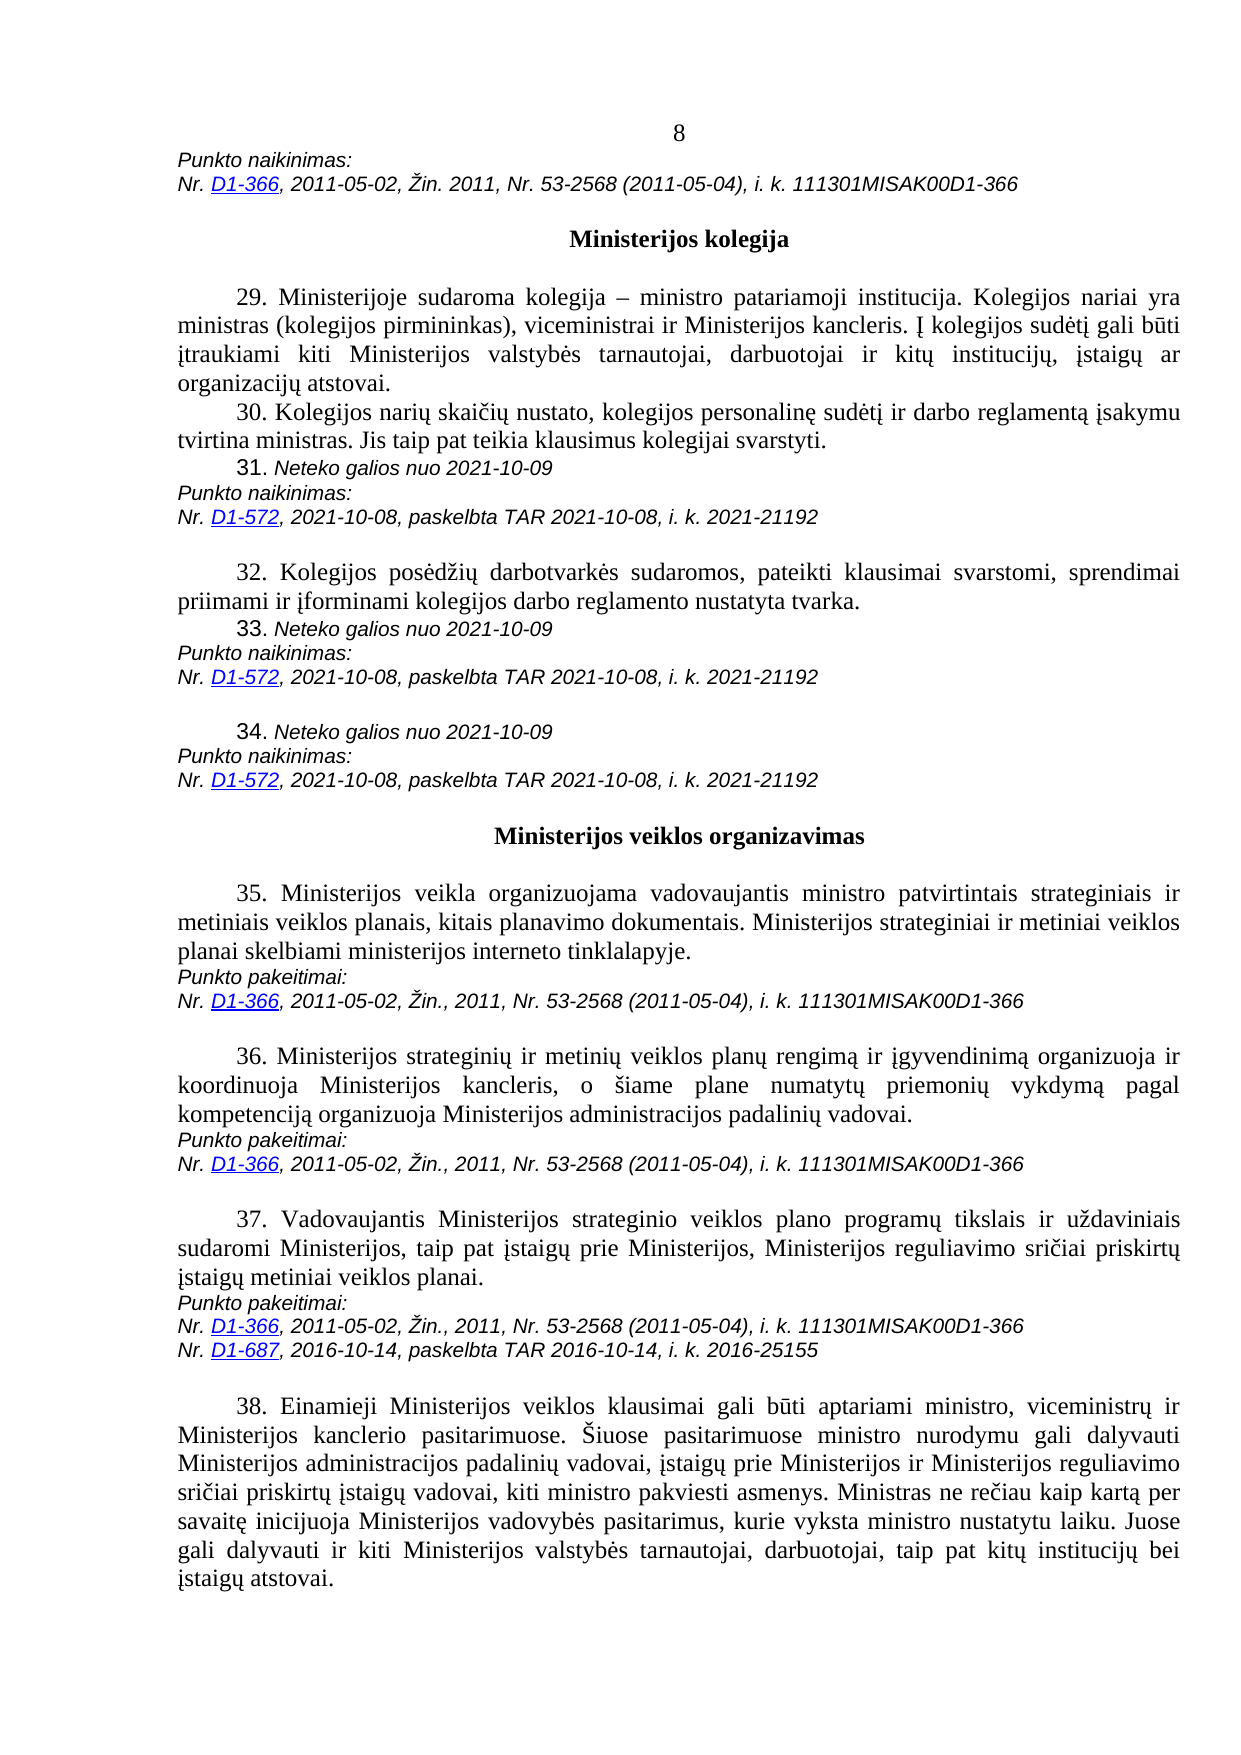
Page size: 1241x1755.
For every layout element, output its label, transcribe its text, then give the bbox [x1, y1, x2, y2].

text Nr. D1-366, 2011-05-02, Žin., 2011, Nr. 53-2568 (2011-05-04), i. k. 111301MISAK00D1-366 [177, 1314, 1181, 1338]
text Nr. D1-366, 2011-05-02, Žin., 2011, Nr. 53-2568 (2011-05-04), i. k. 111301MISAK00D1-366 [177, 988, 1181, 1012]
text 37. Vadovaujantis Ministerijos strateginio veiklos plano programų tikslais ir uždaviniais sudaromi Ministerijos, taip pat įstaigų prie Ministerijos, Ministerijos reguliavimo sričiai priskirtų įstaigų metiniai veiklos planai. [177, 1204, 1181, 1290]
text Punkto naikinimas: [177, 641, 1181, 665]
text Nr. D1-572, 2021-10-08, paskelbta TAR 2021-10-08, i. k. 2021-21192 [177, 504, 1181, 528]
text Punkto pakeitimai: [177, 964, 1181, 988]
text 30. Kolegijos narių skaičių nustato, kolegijos personalinę sudėtį ir darbo reglamentą įsakymu tvirtina ministras. Jis taip pat teikia klausimus kolegijai svarstyti. [177, 397, 1181, 454]
text 36. Ministerijos strateginių ir metinių veiklos planų rengimą ir įgyvendinimą organizuoja ir koordinuoja Ministerijos kancleris, o šiame plane numatytų priemonių vykdymą pagal kompetenciją organizuoja Ministerijos administracijos padalinių vadovai. [177, 1041, 1181, 1127]
text 35. Ministerijos veikla organizuojama vadovaujantis ministro patvirtintais strateginiais ir metiniais veiklos planais, kitais planavimo dokumentais. Ministerijos strateginiai ir metiniai veiklos planai skelbiami ministerijos interneto tinklalapyje. [177, 878, 1181, 964]
text Ministerijos kolegija [177, 224, 1181, 253]
text 34. Neteko galios nuo 2021-10-09 [177, 718, 1181, 744]
text Nr. D1-366, 2011-05-02, Žin., 2011, Nr. 53-2568 (2011-05-04), i. k. 111301MISAK00D1-366 [177, 1151, 1181, 1175]
text Nr. D1-687, 2016-10-14, paskelbta TAR 2016-10-14, i. k. 2016-25155 [177, 1338, 1181, 1362]
text Punkto naikinimas: [177, 744, 1181, 768]
text 31. Neteko galios nuo 2021-10-09 [177, 454, 1181, 481]
text Punkto naikinimas: [177, 481, 1181, 504]
text Nr. D1-366, 2011-05-02, Žin. 2011, Nr. 53-2568 (2011-05-04), i. k. 111301MISAK00D1-366 [177, 172, 1181, 196]
text Punkto pakeitimai: [177, 1127, 1181, 1151]
text 33. Neteko galios nuo 2021-10-09 [177, 615, 1181, 641]
text 29. Ministerijoje sudaroma kolegija – ministro patariamoji institucija. Kolegijos nariai yra ministras (kolegijos pirmininkas), viceministrai ir Ministerijos kancleris. Į kolegijos sudėtį gali būti įtraukiami kiti Ministerijos valstybės tarnautojai, darbuotojai ir kitų institucijų, įstaigų ar organizacijų atstovai. [177, 282, 1181, 397]
text Nr. D1-572, 2021-10-08, paskelbta TAR 2021-10-08, i. k. 2021-21192 [177, 768, 1181, 792]
text 38. Einamieji Ministerijos veiklos klausimai gali būti aptariami ministro, viceministrų ir Ministerijos kanclerio pasitarimuose. Šiuose pasitarimuose ministro nurodymu gali dalyvauti Ministerijos administracijos padalinių vadovai, įstaigų prie Ministerijos ir Ministerijos reguliavimo sričiai priskirtų įstaigų vadovai, kiti ministro pakviesti asmenys. Ministras ne rečiau kaip kartą per savaitę inicijuoja Ministerijos vadovybės pasitarimus, kurie vyksta ministro nustatytu laiku. Juose gali dalyvauti ir kiti Ministerijos valstybės tarnautojai, darbuotojai, taip pat kitų institucijų bei įstaigų atstovai. [177, 1391, 1181, 1592]
text Punkto pakeitimai: [177, 1290, 1181, 1314]
text Ministerijos veiklos organizavimas [177, 821, 1181, 849]
text 32. Kolegijos posėdžių darbotvarkės sudaromos, pateikti klausimai svarstomi, sprendimai priimami ir įforminami kolegijos darbo reglamento nustatyta tvarka. [177, 557, 1181, 615]
text Nr. D1-572, 2021-10-08, paskelbta TAR 2021-10-08, i. k. 2021-21192 [177, 665, 1181, 689]
text Punkto naikinimas: [177, 148, 1181, 172]
